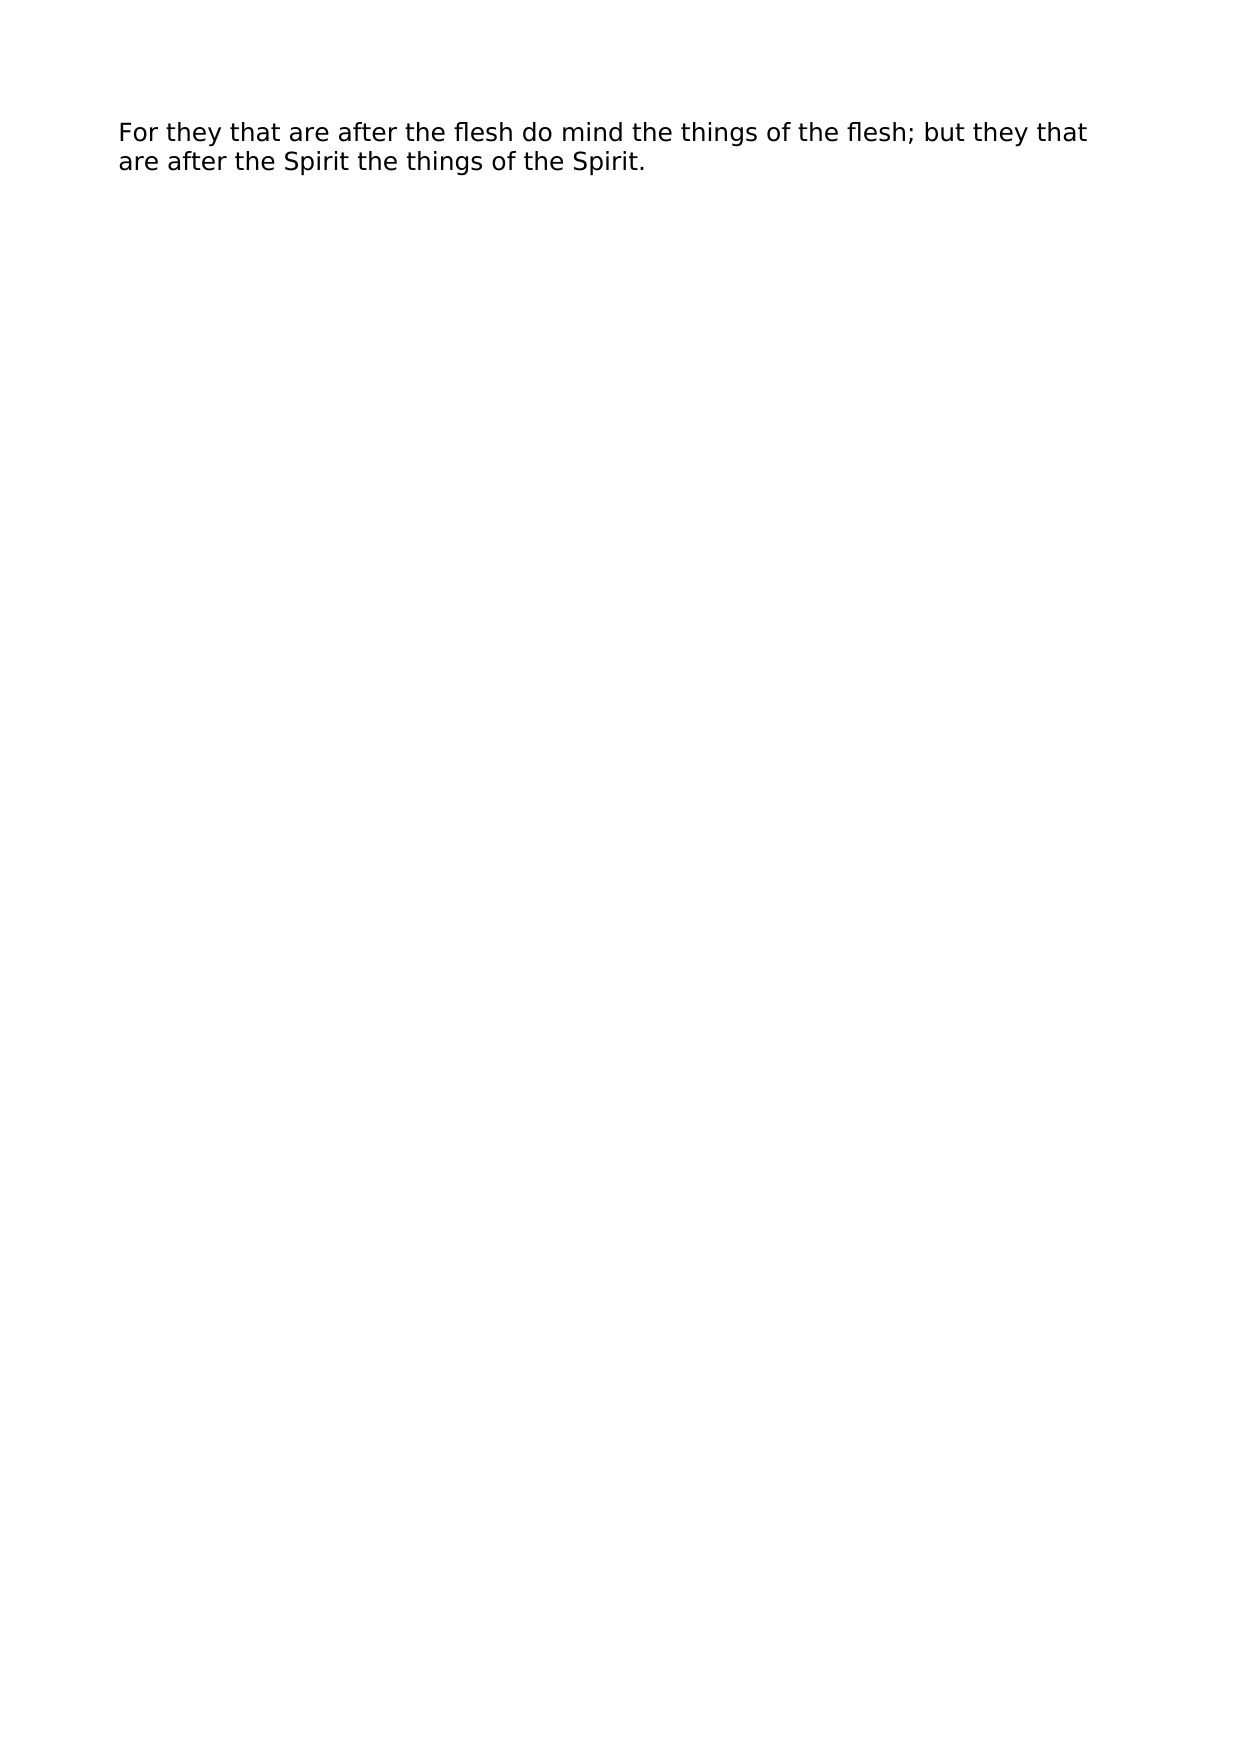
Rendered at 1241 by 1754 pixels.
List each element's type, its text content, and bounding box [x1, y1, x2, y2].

text For they that are after the flesh do mind the things of the flesh; but they that are after the Spirit the things of the Spirit. [118, 118, 1122, 176]
